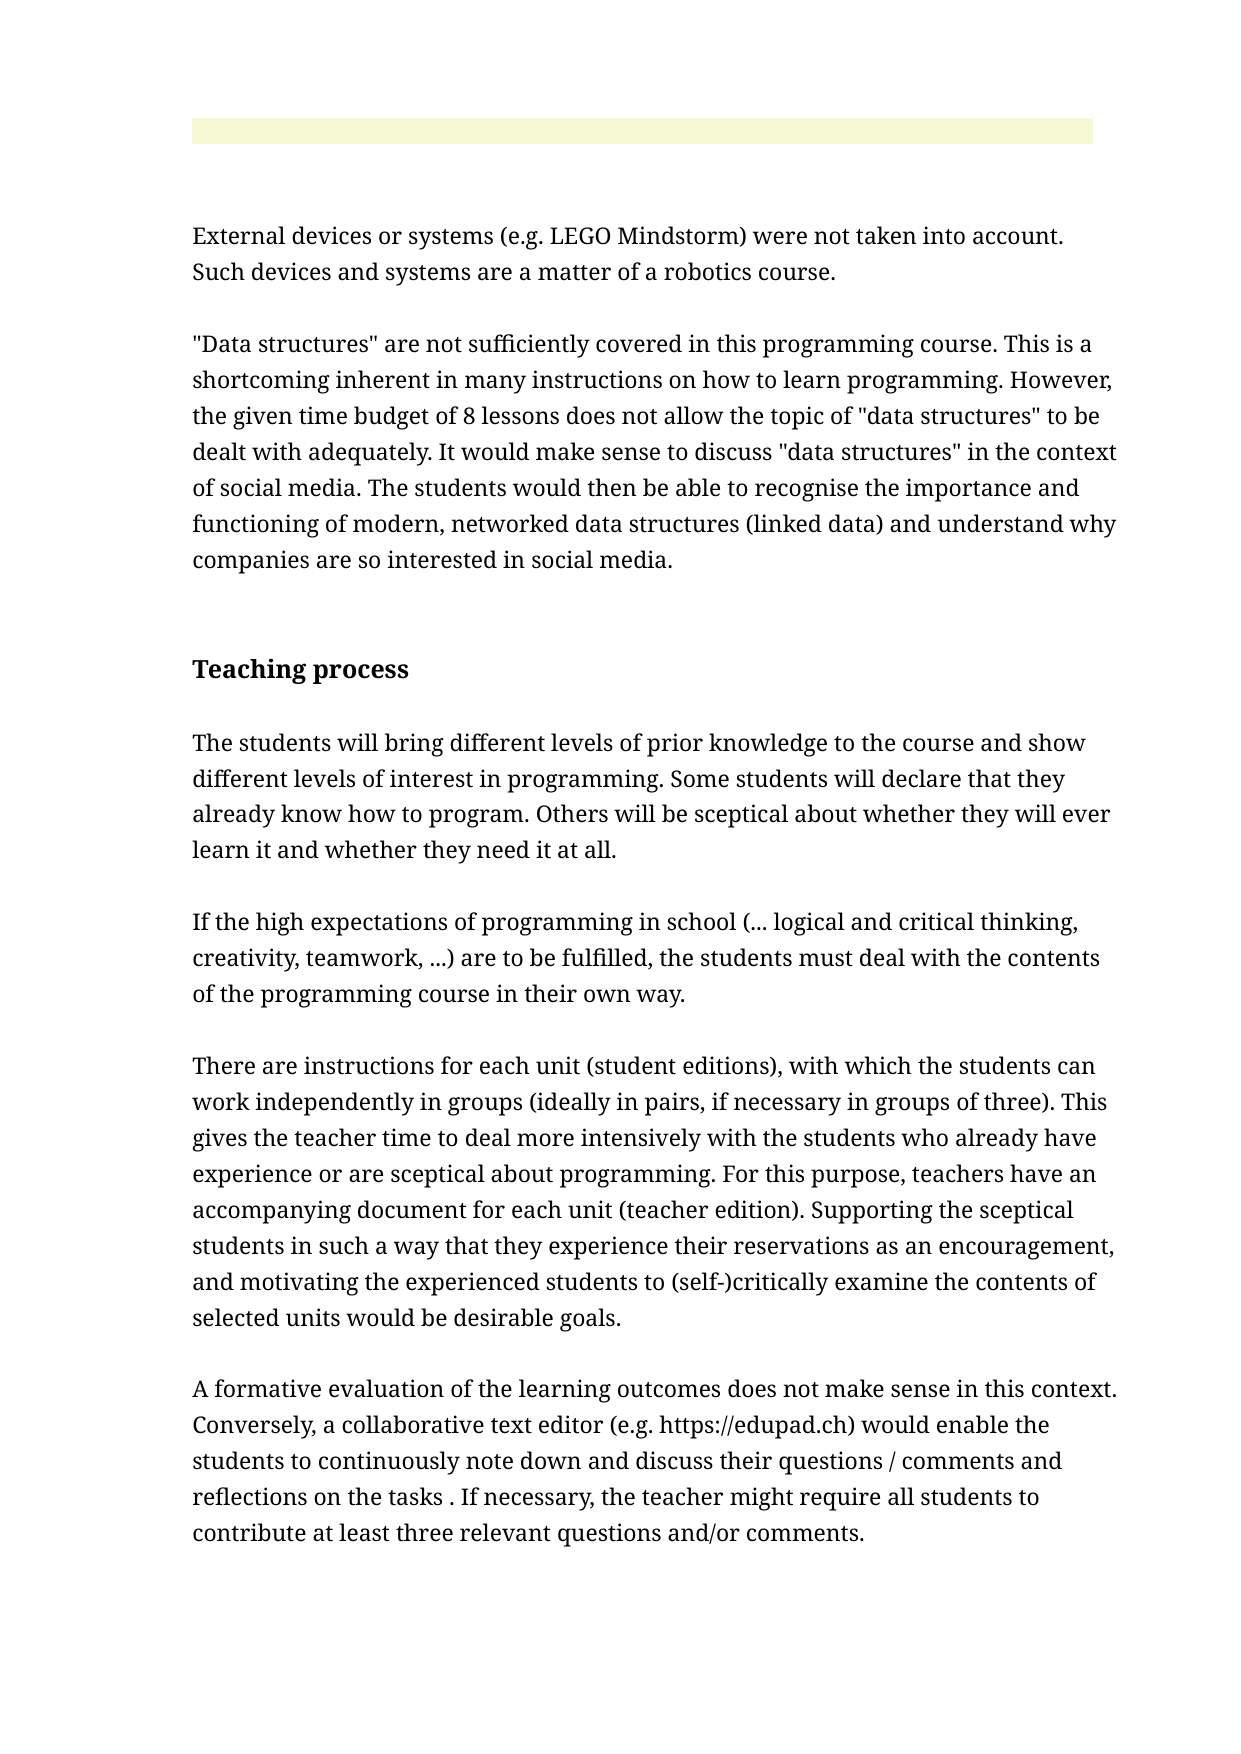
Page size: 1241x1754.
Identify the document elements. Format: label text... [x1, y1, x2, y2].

text There are instructions for each unit (student editions), with which the students can work independently in groups (ideally in pairs, if necessary in groups of three). This gives the teacher time to deal more intensively with the students who already have experience or are sceptical about programming. For this purpose, teachers have an accompanying document for each unit (teacher edition). Supporting the sceptical students in such a way that they experience their reservations as an encouragement, and motivating the experienced students to (self-)critically examine the contents of selected units would be desirable goals. [192, 1050, 1122, 1333]
text A formative evaluation of the learning outcomes does not make sense in this context. Conversely, a collaborative text editor (e.g. https://edupad.ch) would enable the students to continuously note down and discuss their questions / comments and reflections on the tasks . If necessary, the teacher might require all students to contribute at least three relevant questions and/or comments. [192, 1373, 1122, 1548]
text "Data structures" are not sufficiently covered in this programming course. This is a shortcoming inherent in many instructions on how to learn programming. However, the given time budget of 8 lessons does not allow the topic of "data structures" to be dealt with adequately. It would make sense to discuss "data structures" in the context of social media. The students would then be able to recognise the importance and functioning of modern, networked data structures (linked data) and understand why companies are so interested in social media. [192, 328, 1122, 575]
text The students will bring different levels of prior knowledge to the course and show different levels of interest in programming. Some students will declare that they already know how to program. Others will be sceptical about whether they will ever learn it and whether they need it at all. [192, 727, 1122, 866]
text If the high expectations of programming in school (... logical and critical thinking, creativity, teamwork, ...) are to be fulfilled, the students must deal with the contents of the programming course in their own way. [192, 906, 1122, 1009]
text Teaching process [192, 651, 1122, 686]
text External devices or systems (e.g. LEGO Mindstorm) were not taken into account. Such devices and systems are a matter of a robotics course. [192, 220, 1122, 287]
